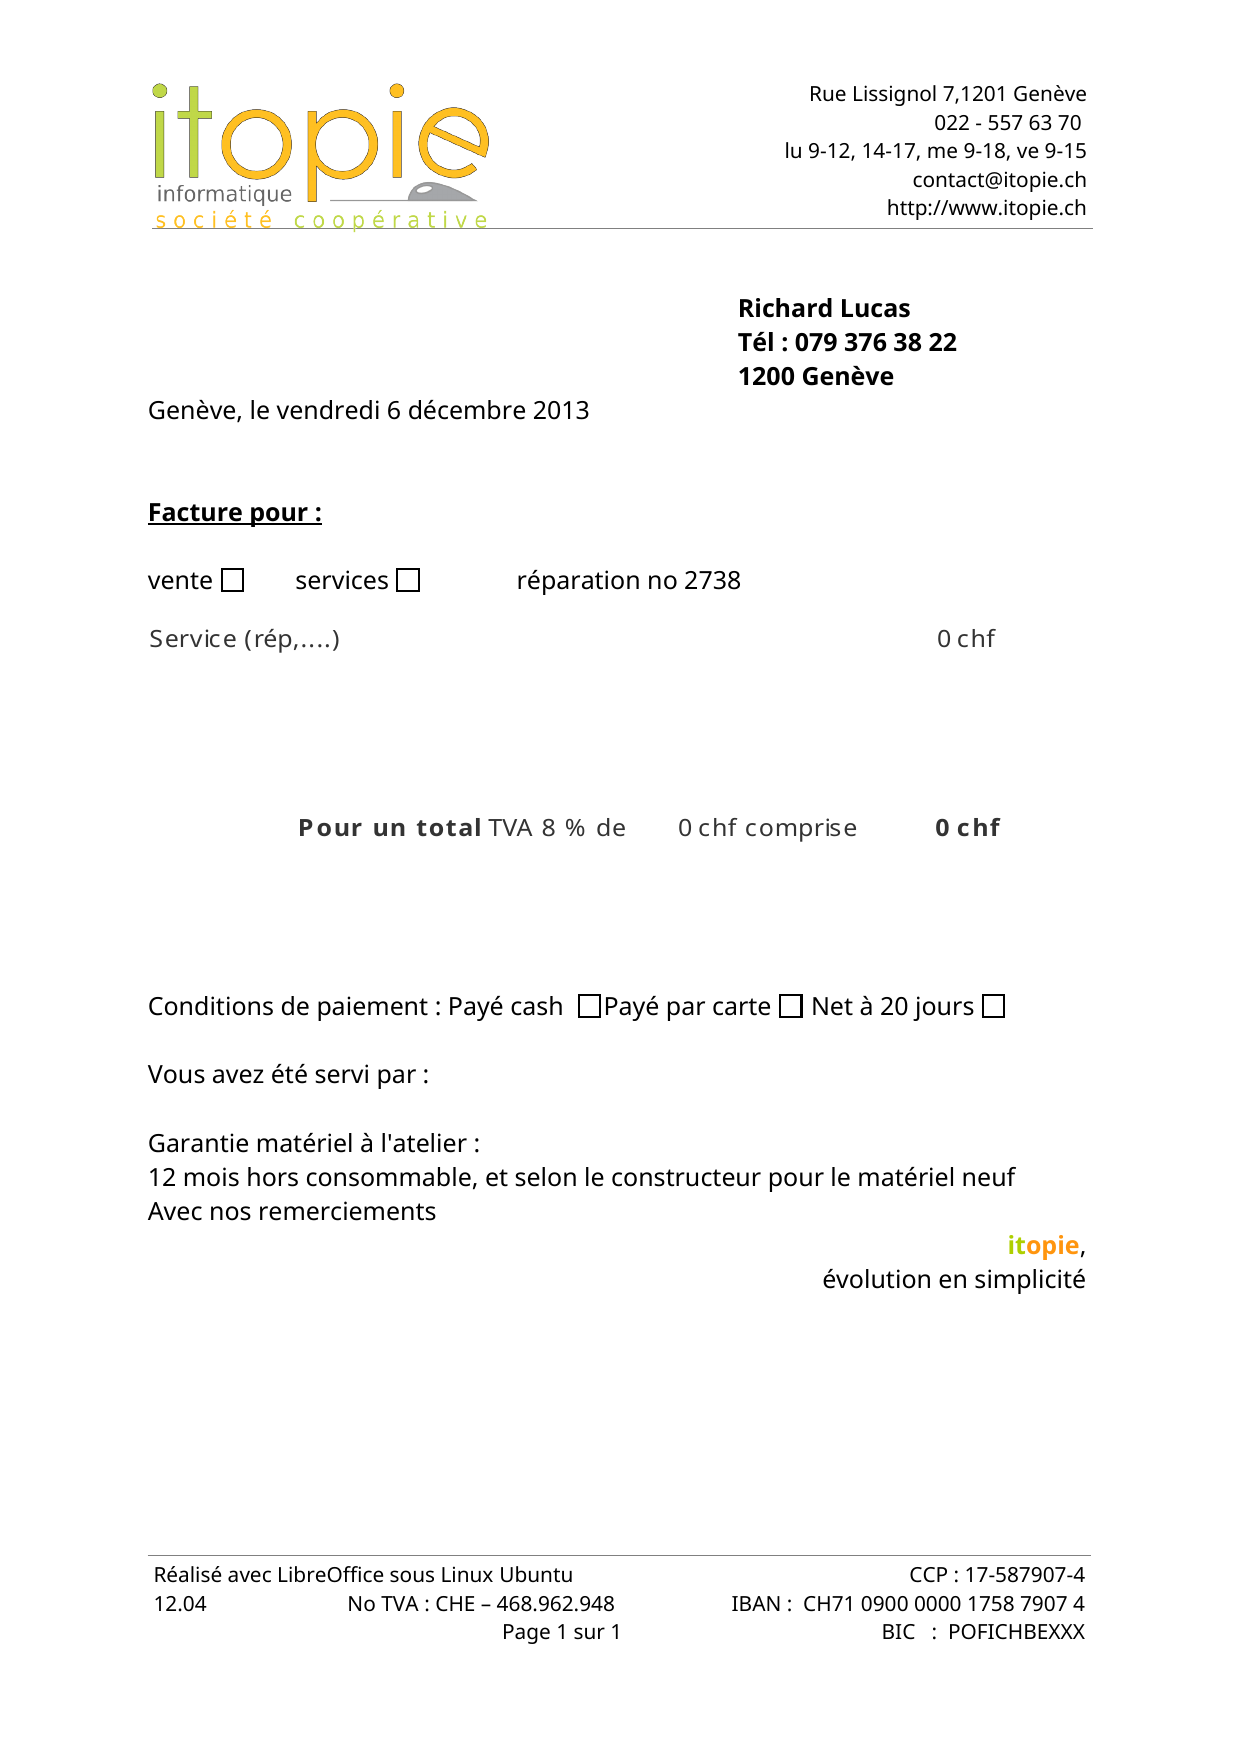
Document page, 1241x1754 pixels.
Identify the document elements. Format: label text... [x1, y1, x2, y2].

text Conditions de paiement : Payé cash Payé par carte Net à 20 jours [148, 989, 1093, 1023]
text Vous avez été servi par : [148, 1057, 1093, 1091]
text Genève, le vendredi 6 décembre 2013 [148, 392, 1093, 427]
text Facture pour : [148, 495, 1093, 529]
text Avec nos remerciements [148, 1193, 1093, 1227]
text 1200 Genève [148, 358, 1093, 392]
text évolution en simplicité [148, 1262, 1093, 1296]
text vente services réparation no 2738 [148, 563, 1093, 597]
picture [138, 72, 500, 244]
text Richard Lucas [148, 290, 1093, 324]
text 12 mois hors consommable, et selon le constructeur pour le matériel neuf [148, 1159, 1093, 1193]
text Tél : 079 376 38 22 [148, 324, 1093, 358]
text Garantie matériel à l'atelier : [148, 1125, 1093, 1159]
text itopie, [148, 1227, 1093, 1262]
